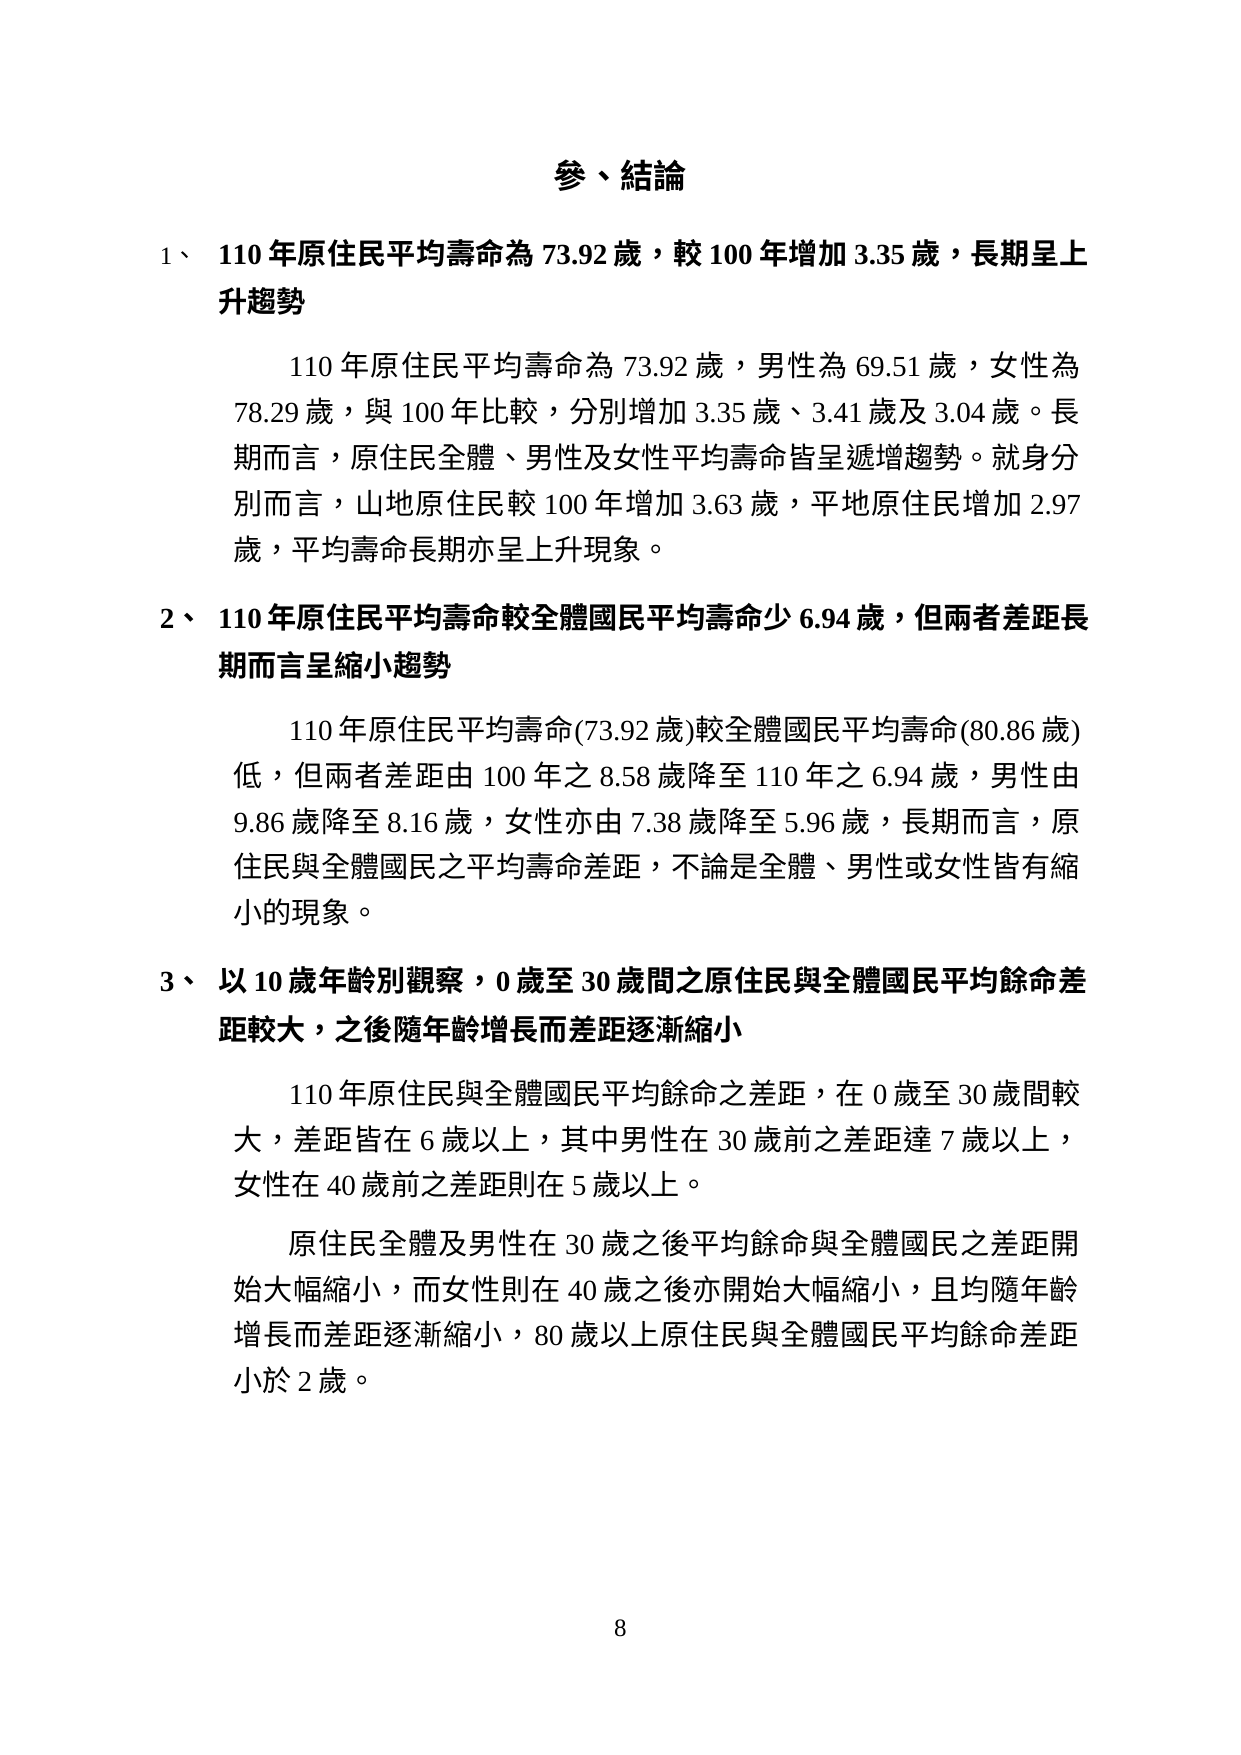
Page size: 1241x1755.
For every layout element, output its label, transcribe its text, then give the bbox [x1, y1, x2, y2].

list 110年原住民平均壽命為73.92歲，較100年增加3.35歲，長期呈上升趨勢 [159, 230, 1089, 321]
text 原住民全體及男性在30歲之後平均餘命與全體國民之差距開始大幅縮小，而女性則在40歲之後亦開始大幅縮小，且均隨年齡增長而差距逐漸縮小，80歲以上原住民與全體國民平均餘命差距小於2歲。 [233, 1217, 1081, 1401]
text 110年原住民平均壽命為73.92歲，男性為69.51歲，女性為78.29歲，與100年比較，分別增加3.35歲、3.41歲及3.04歲。長期而言，原住民全體、男性及女性平均壽命皆呈遞增趨勢。就身分別而言，山地原住民較100年增加3.63歲，平地原住民增加2.97歲，平均壽命長期亦呈上升現象。 [233, 340, 1081, 569]
list 以10歲年齡別觀察，0歲至30歲間之原住民與全體國民平均餘命差距較大，之後隨年齡增長而差距逐漸縮小 [159, 958, 1089, 1049]
list 110年原住民平均壽命較全體國民平均壽命少6.94歲，但兩者差距長期而言呈縮小趨勢 [159, 594, 1089, 685]
text 參、結論 [159, 150, 1081, 198]
text 110年原住民與全體國民平均餘命之差距，在0歲至30歲間較大，差距皆在6歲以上，其中男性在30歲前之差距達7歲以上，女性在40歲前之差距則在5歲以上。 [233, 1067, 1081, 1205]
text 110年原住民平均壽命(73.92歲)較全體國民平均壽命(80.86歲)低，但兩者差距由100年之8.58歲降至110年之6.94歲，男性由9.86歲降至8.16歲，女性亦由7.38歲降至5.96歲，長期而言，原住民與全體國民之平均壽命差距，不論是全體、男性或女性皆有縮小的現象。 [233, 704, 1081, 933]
